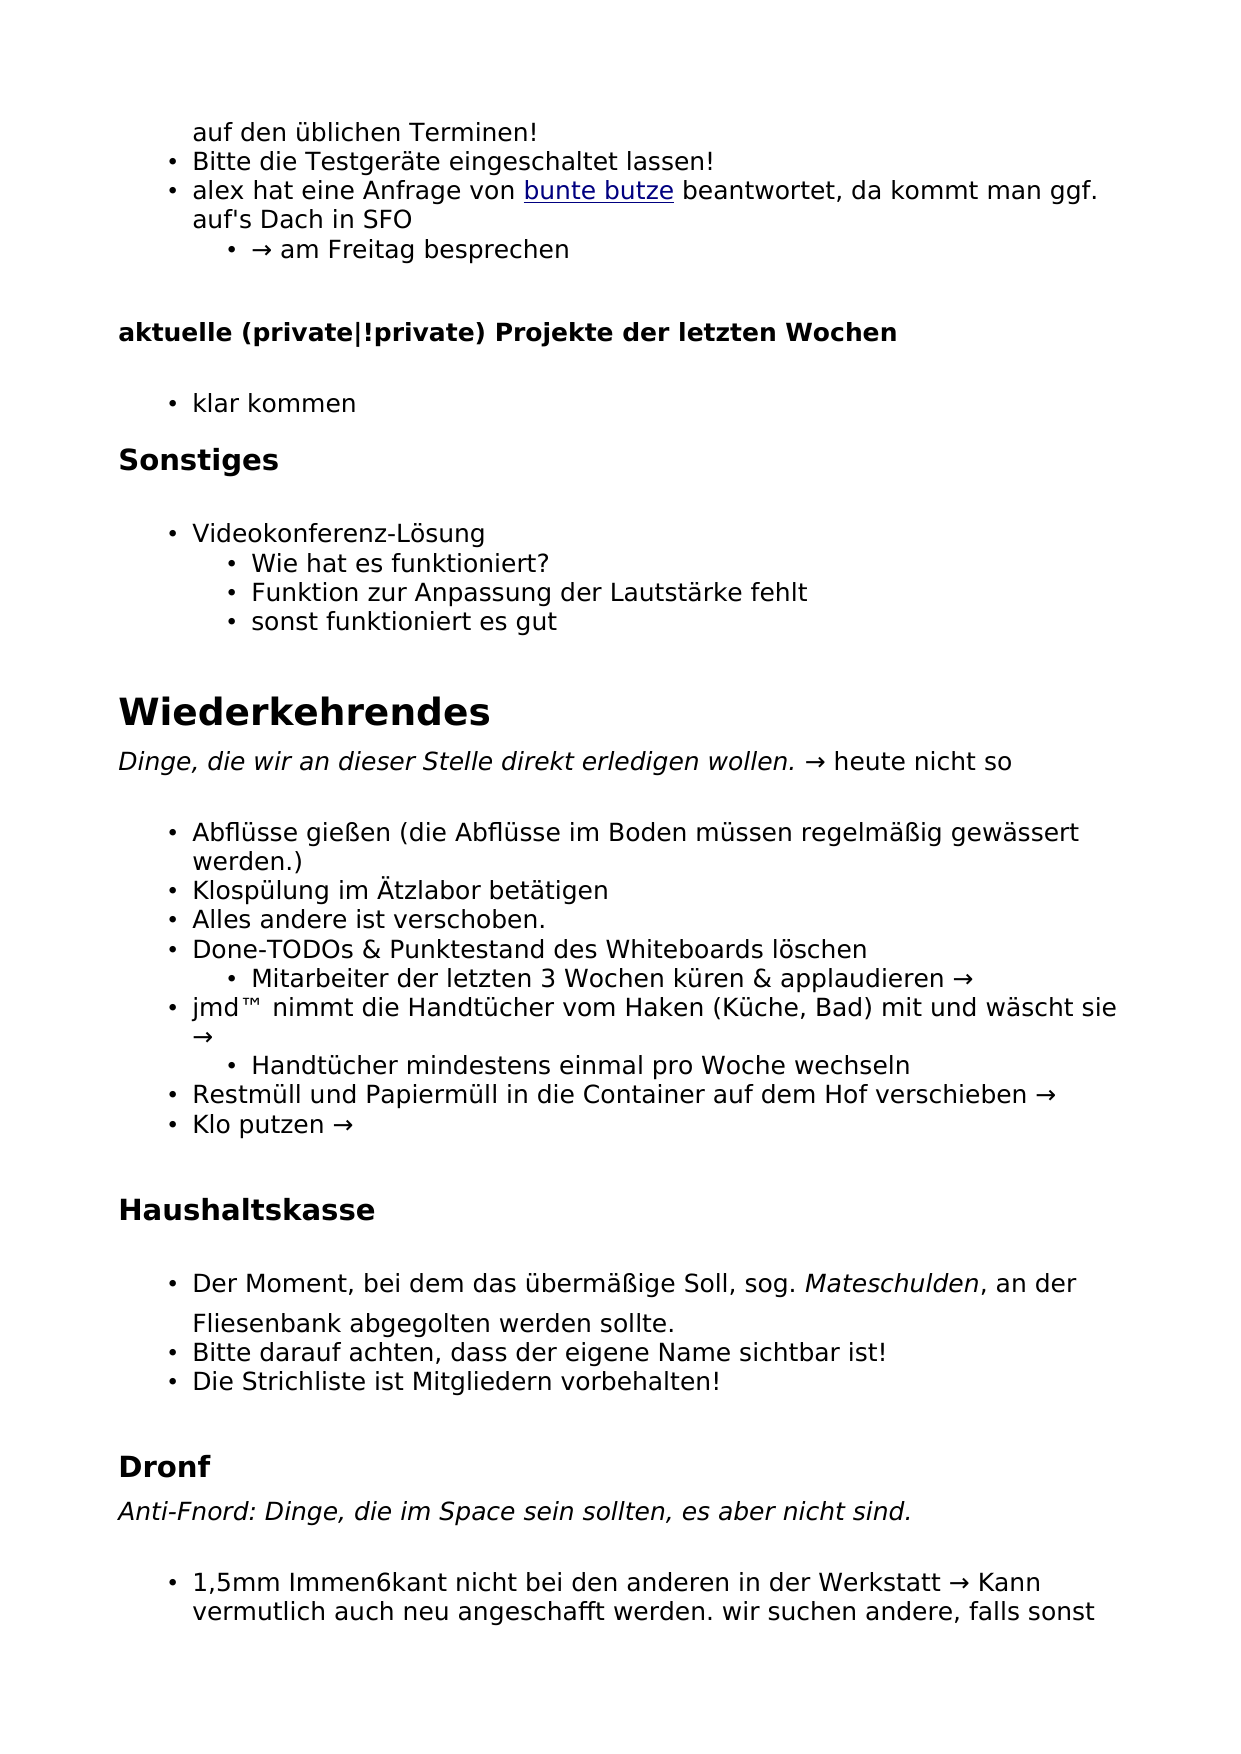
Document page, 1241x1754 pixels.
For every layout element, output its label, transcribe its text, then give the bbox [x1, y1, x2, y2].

list jmd™ nimmt die Handtücher vom Haken (Küche, Bad) mit und wäscht sie → [177, 993, 1122, 1051]
list Abflüsse gießen (die Abflüsse im Boden müssen regelmäßig gewässert werden.) [177, 818, 1122, 876]
subtitle Sonstiges [118, 444, 1122, 478]
list Funktion zur Anpassung der Lautstärke fehlt [236, 578, 1122, 607]
list 1,5mm Immen6kant nicht bei den anderen in der Werkstatt → Kann vermutlich auch neu angeschafft werden. wir suchen andere, falls sonst [177, 1568, 1122, 1627]
text Dinge, die wir an dieser Stelle direkt erledigen wollen. → heute nicht so [118, 747, 1122, 776]
subtitle Haushaltskasse [118, 1193, 1122, 1227]
list → am Freitag besprechen [236, 235, 1122, 264]
list auf den üblichen Terminen! [177, 118, 1122, 147]
list Klospülung im Ätzlabor betätigen [177, 876, 1122, 906]
list Der Moment, bei dem das übermäßige Soll, sog. Mateschulden, an der Fliesenbank abgegolten werden sollte. [177, 1269, 1122, 1338]
subtitle Dronf [118, 1451, 1122, 1485]
list Videokonferenz-Lösung [177, 520, 1122, 549]
list Handtücher mindestens einmal pro Woche wechseln [236, 1051, 1122, 1081]
text Anti-Fnord: Dinge, die im Space sein sollten, es aber nicht sind. [118, 1497, 1122, 1526]
list Wie hat es funktioniert? [236, 549, 1122, 578]
list Restmüll und Papiermüll in die Container auf dem Hof verschieben → [177, 1081, 1122, 1110]
list Bitte die Testgeräte eingeschaltet lassen! [177, 147, 1122, 176]
list alex hat eine Anfrage von bunte butze beantwortet, da kommt man ggf. auf's Dach in SFO [177, 176, 1122, 235]
list Alles andere ist verschoben. [177, 906, 1122, 935]
subtitle aktuelle (private|!private) Projekte der letzten Wochen [118, 318, 1122, 348]
list sonst funktioniert es gut [236, 607, 1122, 636]
list Klo putzen → [177, 1110, 1122, 1139]
list Mitarbeiter der letzten 3 Wochen küren & applaudieren → [236, 964, 1122, 993]
list Die Strichliste ist Mitgliedern vorbehalten! [177, 1367, 1122, 1396]
list Done-TODOs & Punktestand des Whiteboards löschen [177, 935, 1122, 964]
subtitle Wiederkehrendes [118, 691, 1122, 734]
list klar kommen [177, 389, 1122, 419]
list Bitte darauf achten, dass der eigene Name sichtbar ist! [177, 1338, 1122, 1367]
